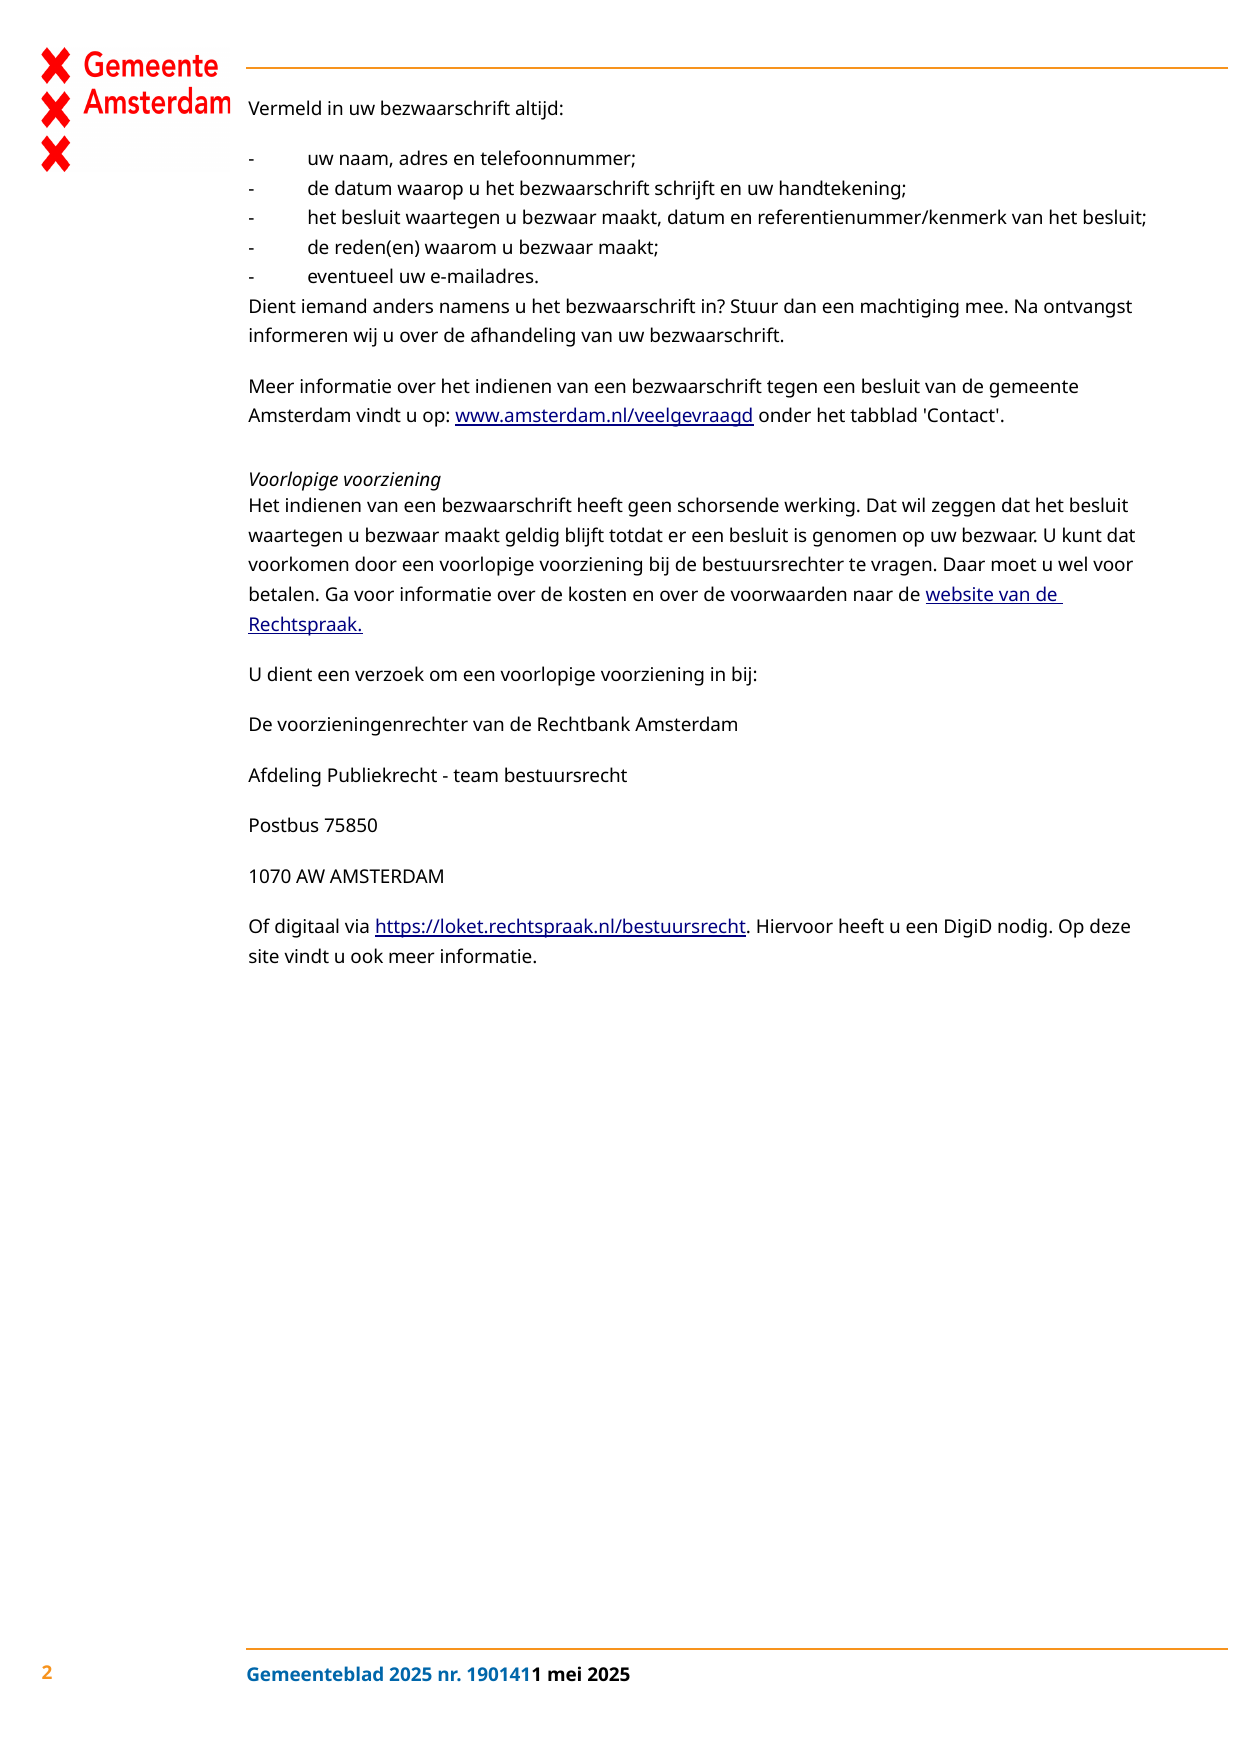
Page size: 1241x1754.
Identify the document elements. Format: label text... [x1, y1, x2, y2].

text Dient iemand anders namens u het bezwaarschrift in? Stuur dan een machtiging mee. Na ontvangst informeren wij u over de afhandeling van uw bezwaarschrift. [248, 293, 1152, 348]
list de reden(en) waarom u bezwaar maakt; [248, 234, 1152, 260]
text De voorzieningenrechter van de Rechtbank Amsterdam [248, 712, 1152, 737]
text U dient een verzoek om een voorlopige voorziening in bij: [248, 661, 1152, 687]
list het besluit waartegen u bezwaar maakt, datum en referentienummer/kenmerk van het besluit; [248, 204, 1152, 230]
text 1070 AW AMSTERDAM [248, 863, 1152, 888]
text Of digitaal via https://loket.rechtspraak.nl/bestuursrecht. Hiervoor heeft u een DigiD nodig. Op deze site vindt u ook meer informatie. [248, 913, 1152, 968]
list de datum waarop u het bezwaarschrift schrijft en uw handtekening; [248, 175, 1152, 201]
text Postbus 75850 [248, 812, 1152, 838]
text Voorlopige voorziening [248, 467, 1152, 492]
text Het indienen van een bezwaarschrift heeft geen schorsende werking. Dat wil zeggen dat het besluit waartegen u bezwaar maakt geldig blijft totdat er een besluit is genomen op uw bezwaar. U kunt dat voorkomen door een voorlopige voorziening bij de bestuursrechter te vragen. Daar moet u wel voor betalen. Ga voor informatie over de kosten en over de voorwaarden naar de website van de Rechtspraak. [248, 492, 1152, 636]
text Afdeling Publiekrecht - team bestuursrecht [248, 762, 1152, 788]
list uw naam, adres en telefoonnummer; [248, 145, 1152, 171]
text Meer informatie over het indienen van een bezwaarschrift tegen een besluit van de gemeente Amsterdam vindt u op: www.amsterdam.nl/veelgevraagd onder het tabblad 'Contact'. [248, 373, 1152, 428]
text Vermeld in uw bezwaarschrift altijd: [248, 95, 1152, 121]
picture [41, 47, 231, 172]
list eventueel uw e-mailadres. [248, 263, 1152, 289]
